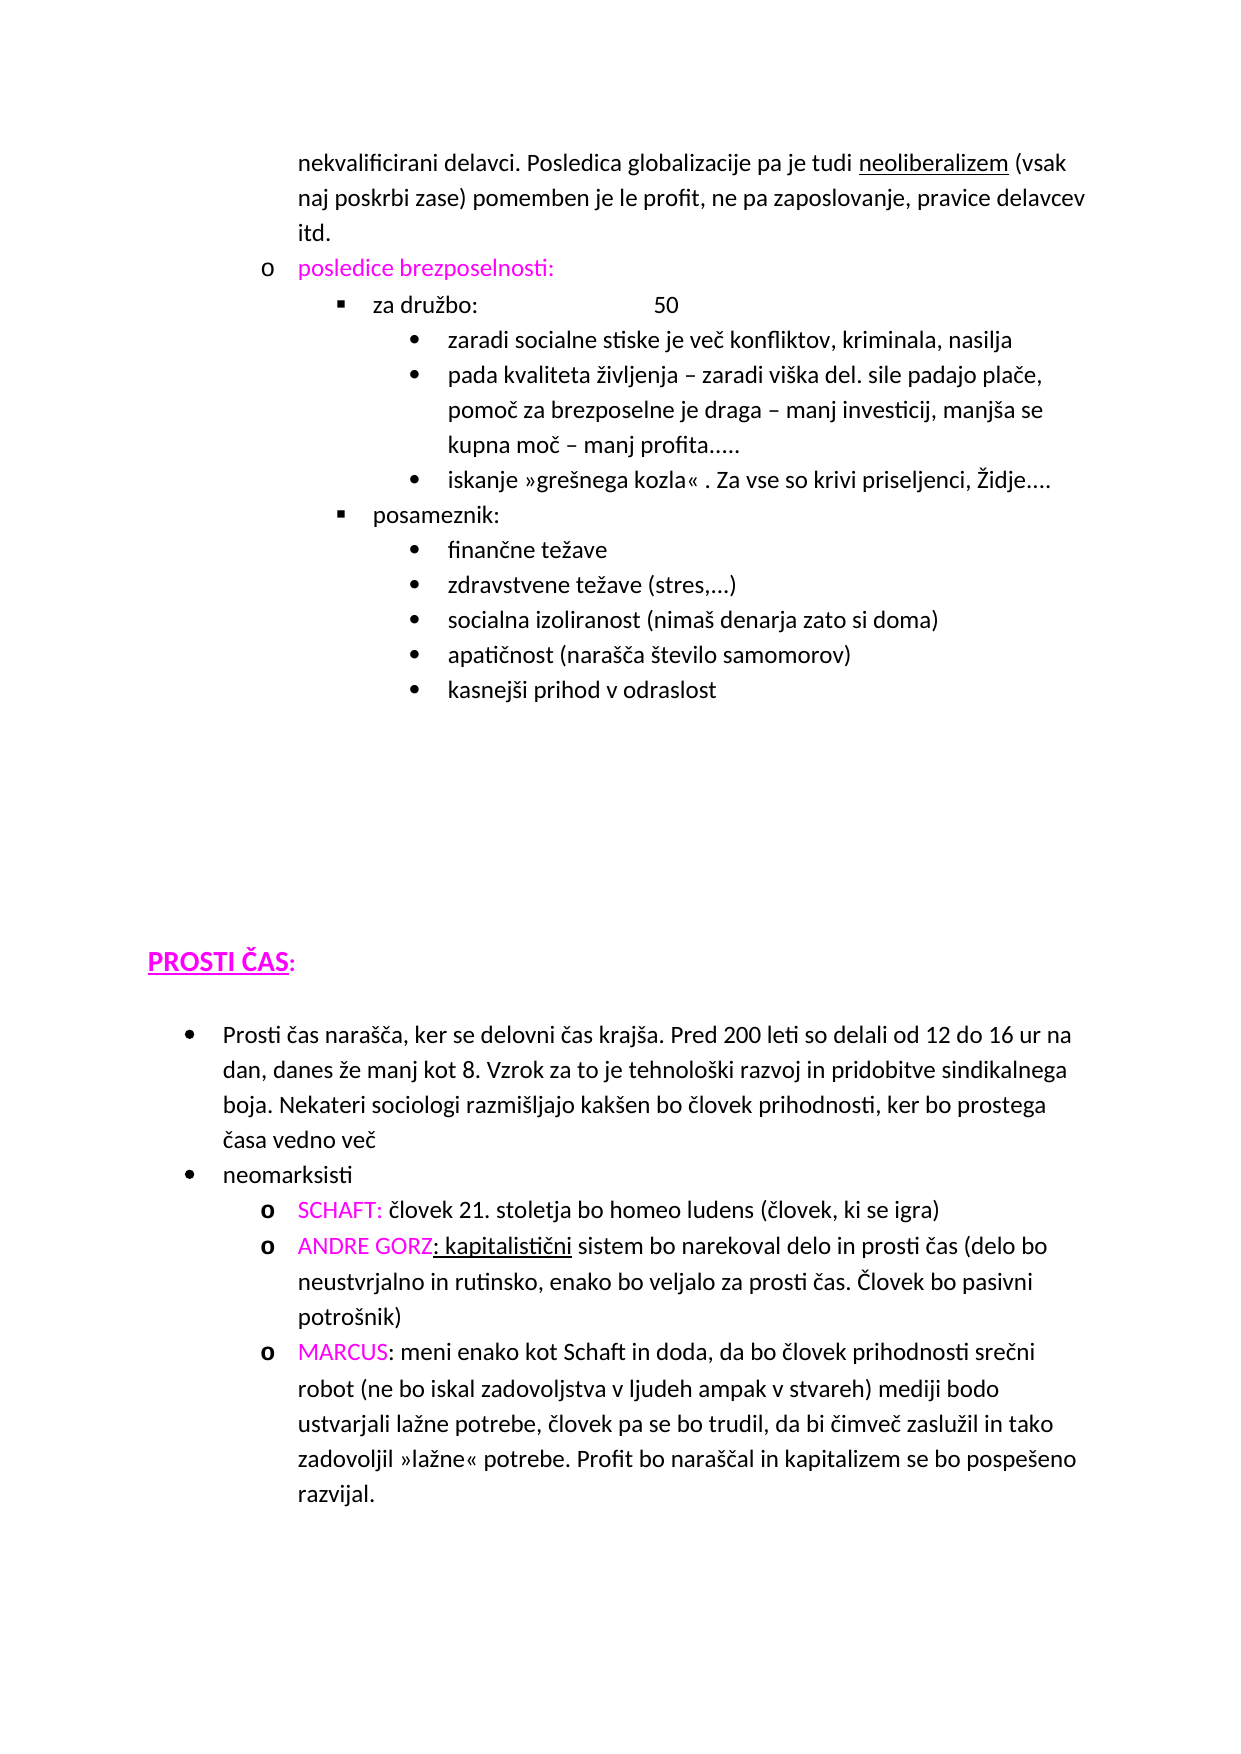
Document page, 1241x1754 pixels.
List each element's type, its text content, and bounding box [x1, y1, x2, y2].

list posledice brezposelnosti: [260, 253, 1093, 284]
list nekvalificirani delavci. Posledica globalizacije pa je tudi neoliberalizem (vsak naj poskrbi zase) pomemben je le profit, ne pa zaposlovanje, pravice delavcev itd. [260, 148, 1093, 248]
text PROSTI ČAS: [148, 943, 1093, 978]
list apatičnost (narašča število samomorov) [410, 639, 1093, 669]
list ANDRE GORZ: kapitalistični sistem bo narekoval delo in prosti čas (delo bo neustvrjalno in rutinsko, enako bo veljalo za prosti čas. Človek bo pasivni potrošnik) [260, 1230, 1093, 1332]
list zdravstvene težave (stres,...) [410, 569, 1093, 599]
list SCHAFT: človek 21. stoletja bo homeo ludens (človek, ki se igra) [260, 1194, 1093, 1226]
list Prosti čas narašča, ker se delovni čas krajša. Pred 200 leti so delali od 12 do 16 ur na dan, danes že manj kot 8. Vzrok za to je tehnološki razvoj in pridobitve sindikalnega boja. Nekateri sociologi razmišljajo kakšen bo človek prihodnosti, ker bo prostega časa vedno več [185, 1019, 1093, 1154]
list socialna izoliranost (nimaš denarja zato si doma) [410, 604, 1093, 634]
list pada kvaliteta življenja – zaradi viška del. sile padajo plače, pomoč za brezposelne je draga – manj investicij, manjša se kupna moč – manj profita..... [410, 359, 1093, 459]
list finančne težave [410, 534, 1093, 564]
list iskanje »grešnega kozla« . Za vse so krivi priseljenci, Židje.... [410, 464, 1093, 494]
list MARCUS: meni enako kot Schaft in doda, da bo človek prihodnosti srečni robot (ne bo iskal zadovoljstva v ljudeh ampak v stvareh) mediji bodo ustvarjali lažne potrebe, človek pa se bo trudil, da bi čimveč zaslužil in tako zadovoljil »lažne« potrebe. Profit bo naraščal in kapitalizem se bo pospešeno razvijal. [260, 1336, 1093, 1508]
list posameznik: [335, 499, 1093, 529]
list za družbo: 50 [335, 289, 1093, 319]
list kasnejši prihod v odraslost [410, 674, 1093, 704]
list neomarksisti [185, 1159, 1093, 1189]
list zaradi socialne stiske je več konfliktov, kriminala, nasilja [410, 324, 1093, 354]
